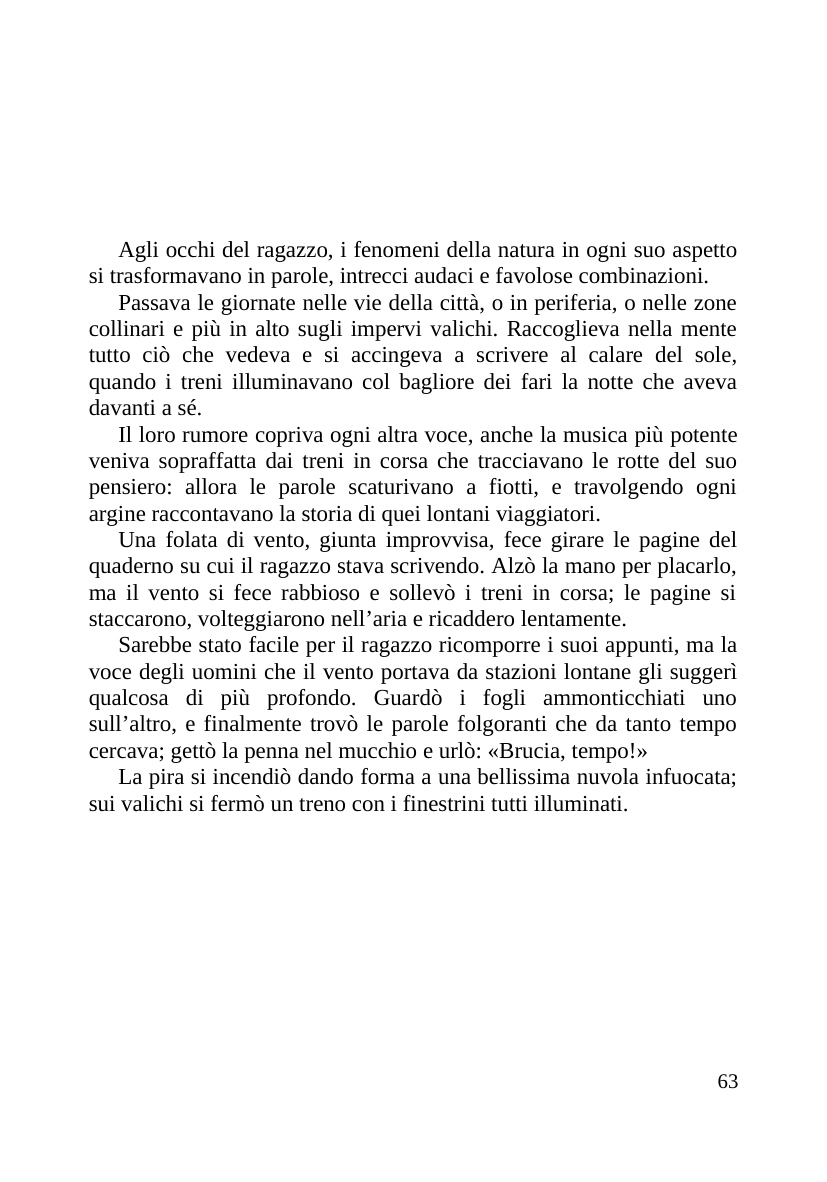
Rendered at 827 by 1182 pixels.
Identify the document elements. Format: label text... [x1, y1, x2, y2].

text La pira si incendiò dando forma a una bellissima nuvola infuocata; sui valichi si fermò un treno con i finestrini tutti illuminati. [88, 763, 738, 816]
text Sarebbe stato facile per il ragazzo ricomporre i suoi appunti, ma la voce degli uomini che il vento portava da stazioni lontane gli suggerì qualcosa di più profondo. Guardò i fogli ammonticchiati uno sull’altro, e finalmente trovò le parole folgoranti che da tanto tempo cercava; gettò la penna nel mucchio e urlò: «Brucia, tempo!» [88, 631, 738, 763]
text Una folata di vento, giunta improvvisa, fece girare le pagine del quaderno su cui il ragazzo stava scrivendo. Alzò la mano per placarlo, ma il vento si fece rabbioso e sollevò i treni in corsa; le pagine si staccarono, volteggiarono nell’aria e ricaddero lentamente. [88, 526, 738, 631]
text Passava le giornate nelle vie della città, o in periferia, o nelle zone collinari e più in alto sugli impervi valichi. Raccoglieva nella mente tutto ciò che vedeva e si accingeva a scrivere al calare del sole, quando i treni illuminavano col bagliore dei fari la notte che aveva davanti a sé. [88, 289, 738, 421]
text Agli occhi del ragazzo, i fenomeni della natura in ogni suo aspetto si trasformavano in parole, intrecci audaci e favolose combinazioni. [88, 236, 738, 289]
text Il loro rumore copriva ogni altra voce, anche la musica più potente veniva sopraffatta dai treni in corsa che tracciavano le rotte del suo pensiero: allora le parole scaturivano a fiotti, e travolgendo ogni argine raccontavano la storia di quei lontani viaggiatori. [88, 421, 738, 526]
